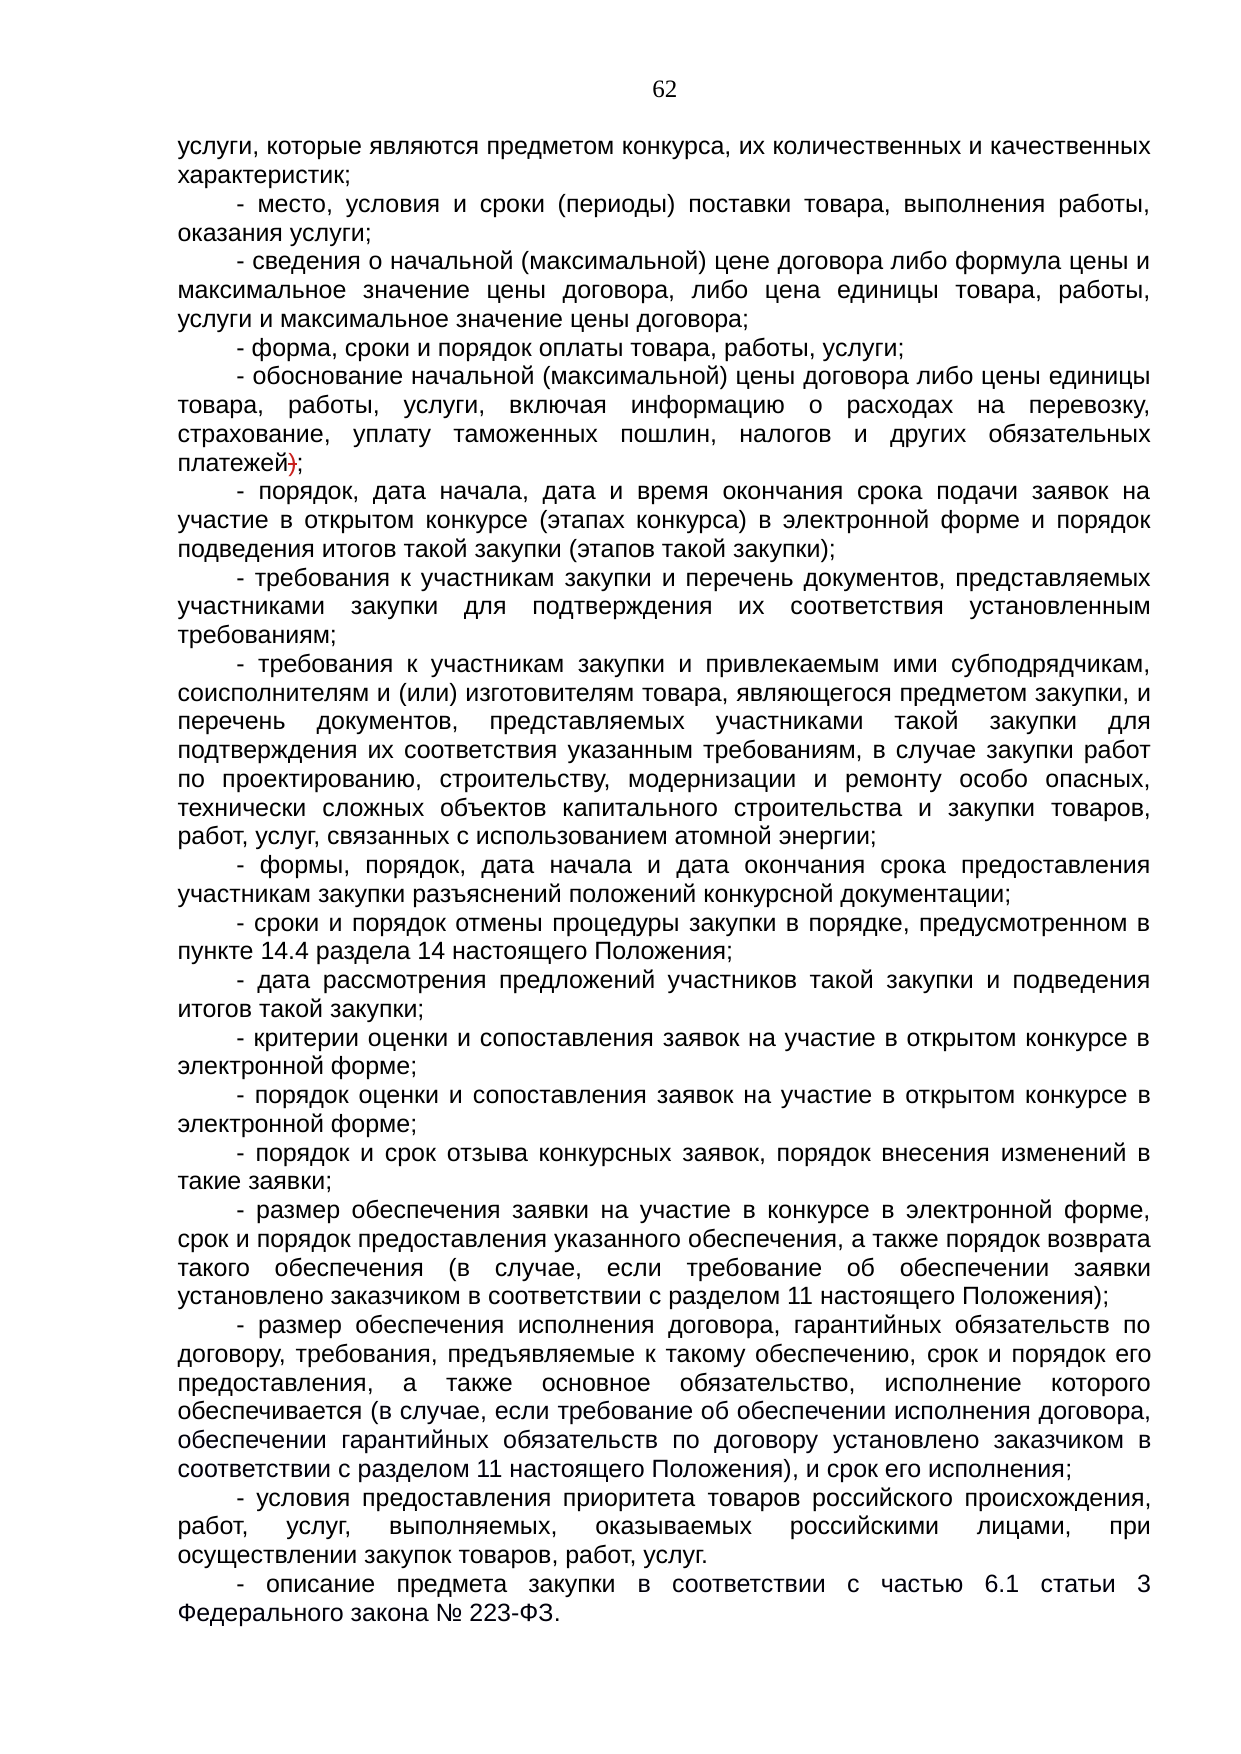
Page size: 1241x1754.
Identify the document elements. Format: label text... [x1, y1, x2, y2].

text - требования к участникам закупки и перечень документов, представляемых участниками закупки для подтверждения их соответствия установленным требованиям; [177, 562, 1152, 649]
text услуги, которые являются предметом конкурса, их количественных и качественных характеристик; [177, 131, 1152, 189]
text - условия предоставления приоритета товаров российского происхождения, работ, услуг, выполняемых, оказываемых российскими лицами, при осуществлении закупок товаров, работ, услуг. [177, 1482, 1152, 1569]
text - размер обеспечения заявки на участие в конкурсе в электронной форме, срок и порядок предоставления указанного обеспечения, а также порядок возврата такого обеспечения (в случае, если требование об обеспечении заявки установлено заказчиком в соответствии с разделом 11 настоящего Положения); [177, 1195, 1152, 1310]
text - порядок оценки и сопоставления заявок на участие в открытом конкурсе в электронной форме; [177, 1080, 1152, 1137]
text - формы, порядок, дата начала и дата окончания срока предоставления участникам закупки разъяснений положений конкурсной документации; [177, 850, 1152, 907]
text - дата рассмотрения предложений участников такой закупки и подведения итогов такой закупки; [177, 965, 1152, 1022]
text - порядок и срок отзыва конкурсных заявок, порядок внесения изменений в такие заявки; [177, 1137, 1152, 1195]
text - форма, сроки и порядок оплаты товара, работы, услуги; [177, 332, 1152, 361]
text - сведения о начальной (максимальной) цене договора либо формула цены и максимальное значение цены договора, либо цена единицы товара, работы, услуги и максимальное значение цены договора; [177, 246, 1152, 332]
text - порядок, дата начала, дата и время окончания срока подачи заявок на участие в открытом конкурсе (этапах конкурса) в электронной форме и порядок подведения итогов такой закупки (этапов такой закупки); [177, 476, 1152, 562]
text - место, условия и сроки (периоды) поставки товара, выполнения работы, оказания услуги; [177, 189, 1152, 246]
text - обоснование начальной (максимальной) цены договора либо цены единицы товара, работы, услуги, включая информацию о расходах на перевозку, страхование, уплату таможенных пошлин, налогов и других обязательных платежей); [177, 361, 1152, 476]
text - размер обеспечения исполнения договора, гарантийных обязательств по договору, требования, предъявляемые к такому обеспечению, срок и порядок его предоставления, а также основное обязательство, исполнение которого обеспечивается (в случае, если требование об обеспечении исполнения договора, обеспечении гарантийных обязательств по договору установлено заказчиком в соответствии с разделом 11 настоящего Положения), и срок его исполнения; [177, 1310, 1152, 1482]
text - критерии оценки и сопоставления заявок на участие в открытом конкурсе в электронной форме; [177, 1022, 1152, 1080]
text - описание предмета закупки в соответствии с частью 6.1 статьи 3 Федерального закона № 223-ФЗ. [177, 1569, 1152, 1626]
text - сроки и порядок отмены процедуры закупки в порядке, предусмотренном в пункте 14.4 раздела 14 настоящего Положения; [177, 907, 1152, 965]
text - требования к участникам закупки и привлекаемым ими субподрядчикам, соисполнителям и (или) изготовителям товара, являющегося предметом закупки, и перечень документов, представляемых участниками такой закупки для подтверждения их соответствия указанным требованиям, в случае закупки работ по проектированию, строительству, модернизации и ремонту особо опасных, технически сложных объектов капитального строительства и закупки товаров, работ, услуг, связанных с использованием атомной энергии; [177, 649, 1152, 850]
